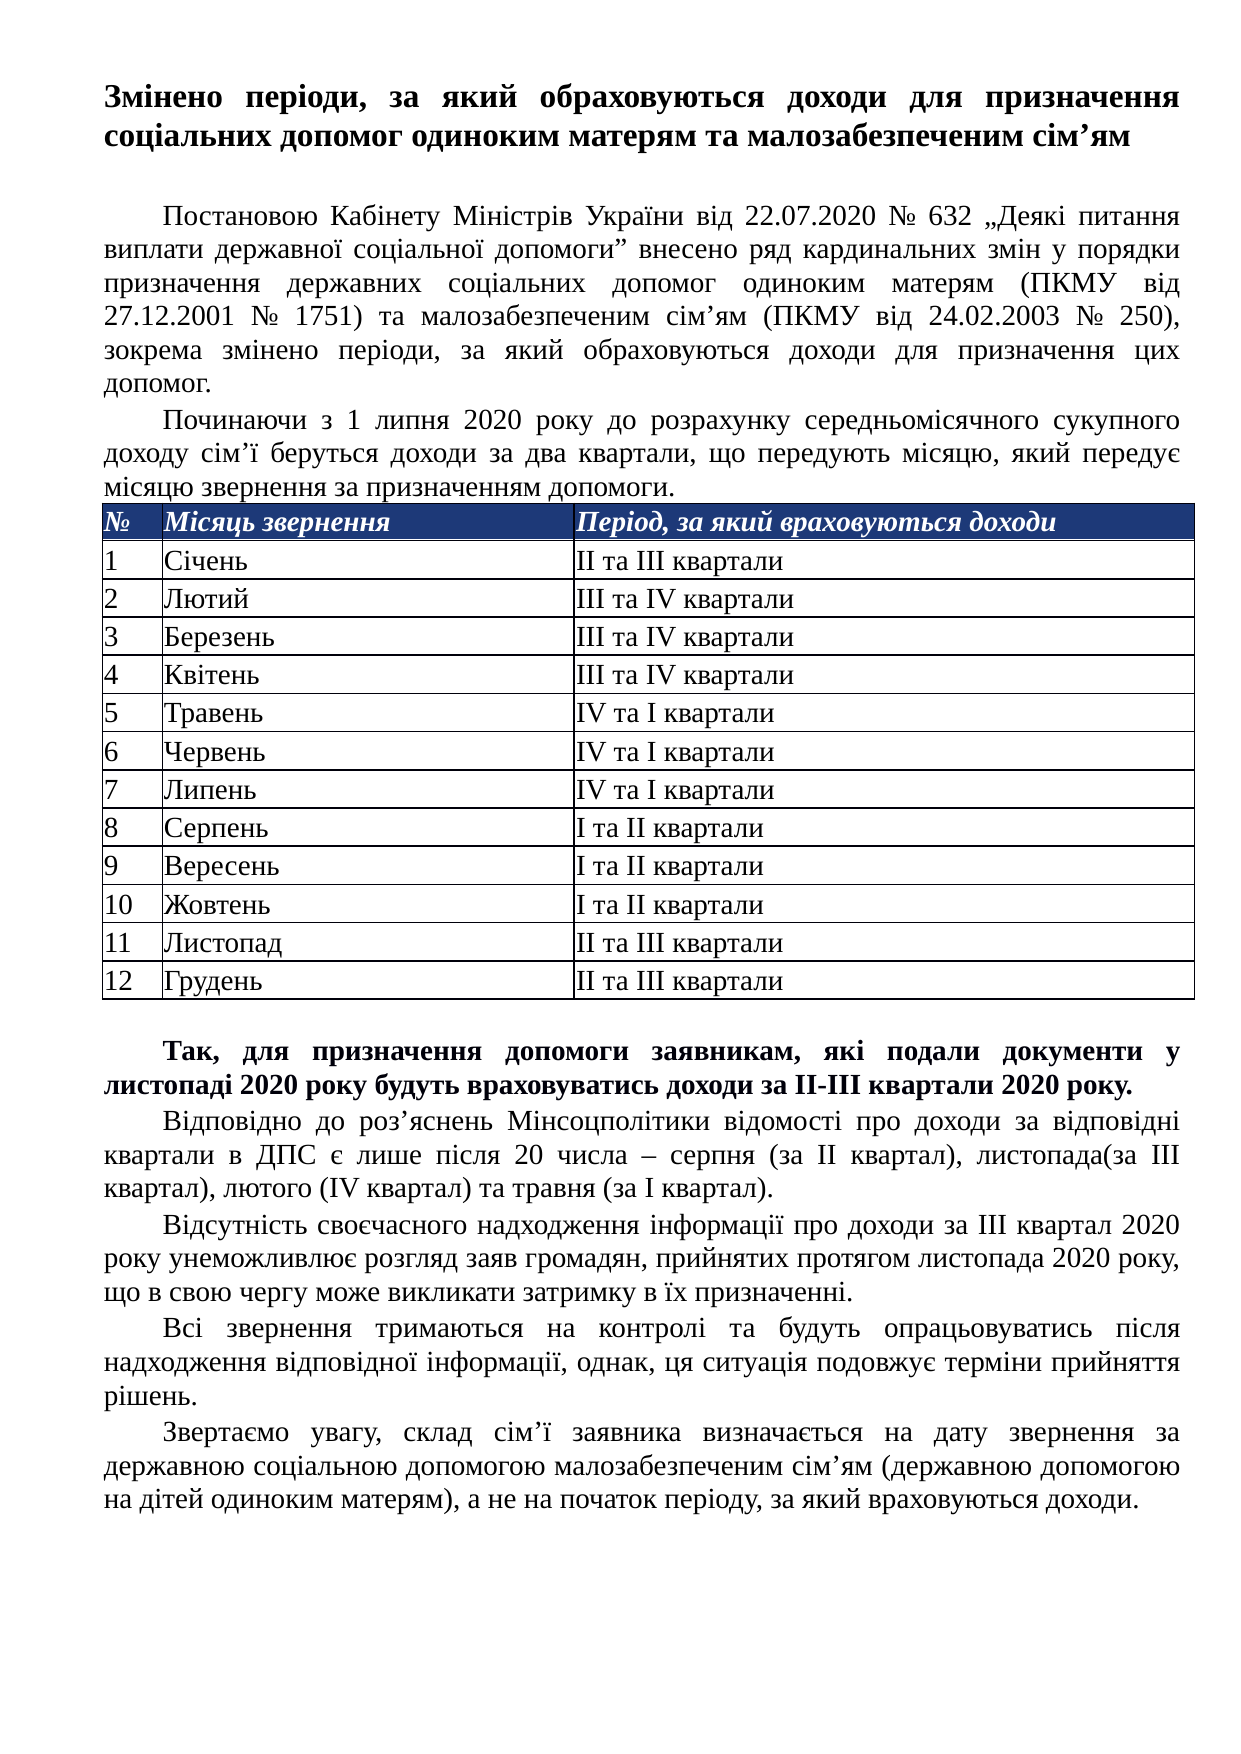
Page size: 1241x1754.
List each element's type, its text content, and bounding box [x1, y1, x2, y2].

table_cell ІІ та ІІІ квартали [575, 541, 1194, 578]
table_cell Квітень [163, 656, 573, 692]
text Відсутність своєчасного надходження інформації про доходи за ІІІ квартал 2020 року унеможливлює розгляд заяв громадян, прийнятих протягом листопада 2020 року, що в свою чергу може викликати затримку в їх призначенні. [103, 1207, 1181, 1308]
table_cell І та ІІ квартали [575, 847, 1194, 884]
text Починаючи з 1 липня 2020 року до розрахунку середньомісячного сукупного доходу сім’ї беруться доходи за два квартали, що передують місяцю, який передує місяцю звернення за призначенням допомоги. [103, 402, 1181, 502]
table_header № [103, 504, 162, 539]
table_cell 11 [103, 923, 162, 960]
table_cell 1 [103, 541, 162, 578]
table_cell Липень [163, 771, 573, 807]
subtitle Так, для призначення допомоги заявникам, які подали документи у листопаді 2020 року будуть враховуватись доходи за ІІ-ІІІ квартали 2020 року. [103, 1033, 1181, 1101]
table_cell 2 [103, 580, 162, 616]
table_cell Січень [163, 541, 573, 578]
table_cell І та ІІ квартали [575, 885, 1194, 922]
table_cell 8 [103, 809, 162, 845]
table_cell Вересень [163, 847, 573, 884]
table_cell III та IV квартали [575, 618, 1194, 654]
table_header Місяць звернення [163, 504, 573, 539]
table_cell Жовтень [163, 885, 573, 922]
table_cell III та IV квартали [575, 656, 1194, 692]
text Звертаємо увагу, склад сім’ї заявника визначається на дату звернення за державною соціальною допомогою малозабезпеченим сім’ям (державною допомогою на дітей одиноким матерям), а не на початок періоду, за який враховуються доходи. [103, 1414, 1181, 1515]
table_cell 3 [103, 618, 162, 654]
table_cell Травень [163, 694, 573, 731]
table_header Період, за який враховуються доходи [575, 504, 1194, 539]
table_cell Березень [163, 618, 573, 654]
table_cell IV та І квартали [575, 771, 1194, 807]
table_cell ІІІ та IV квартали [575, 580, 1194, 616]
table_cell Грудень [163, 962, 573, 998]
text Постановою Кабінету Міністрів України від 22.07.2020 № 632 „Деякі питання виплати державної соціальної допомоги” внесено ряд кардинальних змін у порядки призначення державних соціальних допомог одиноким матерям (ПКМУ від 27.12.2001 № 1751) та малозабезпеченим сім’ям (ПКМУ від 24.02.2003 № 250), зокрема змінено періоди, за який обраховуються доходи для призначення цих допомог. [103, 198, 1181, 399]
table_cell 5 [103, 694, 162, 731]
table_cell 9 [103, 847, 162, 884]
table_cell 10 [103, 885, 162, 922]
table_cell І та ІІ квартали [575, 809, 1194, 845]
table_cell Листопад [163, 923, 573, 960]
table_cell Серпень [163, 809, 573, 845]
subtitle Змінено періоди, за який обраховуються доходи для призначення соціальних допомог одиноким матерям та малозабезпеченим сім’ям [103, 77, 1181, 153]
table_cell 7 [103, 771, 162, 807]
table_cell IV та І квартали [575, 694, 1194, 731]
table_cell Лютий [163, 580, 573, 616]
table_cell IV та І квартали [575, 732, 1194, 769]
table_cell 12 [103, 962, 162, 998]
table_cell ІІ та ІІІ квартали [575, 962, 1194, 998]
text Всі звернення тримаються на контролі та будуть опрацьовуватись після надходження відповідної інформації, однак, ця ситуація подовжує терміни прийняття рішень. [103, 1311, 1181, 1411]
table_cell 6 [103, 732, 162, 769]
text Відповідно до роз’яснень Мінсоцполітики відомості про доходи за відповідні квартали в ДПС є лише після 20 числа – серпня (за ІІ квартал), листопада(за ІІІ квартал), лютого (IV квартал) та травня (за І квартал). [103, 1103, 1181, 1204]
table_cell Червень [163, 732, 573, 769]
table_cell ІІ та ІІІ квартали [575, 923, 1194, 960]
table_cell 4 [103, 656, 162, 692]
